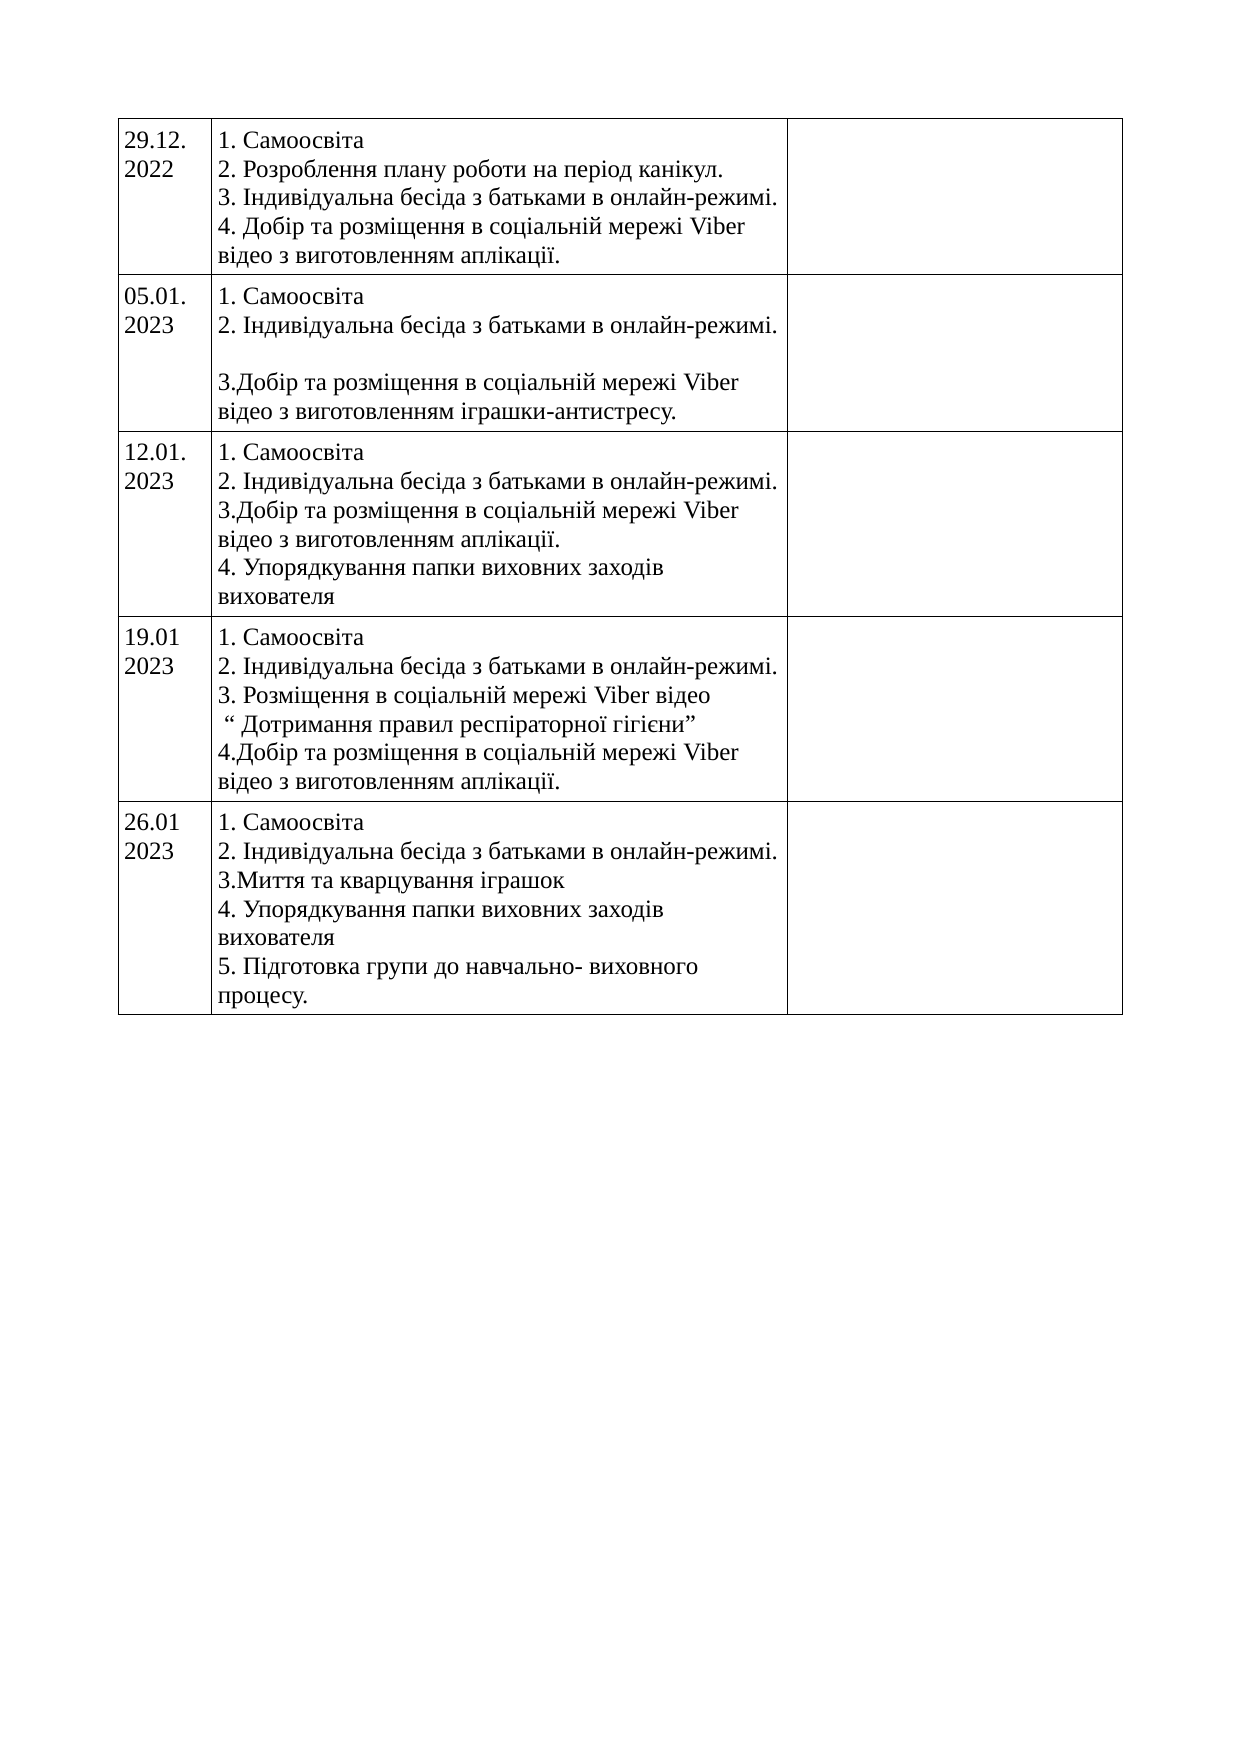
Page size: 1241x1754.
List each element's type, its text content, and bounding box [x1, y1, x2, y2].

table_cell [788, 275, 1122, 431]
table_header 1. Самоосвіта 2. Розроблення плану роботи на період канікул. 3. Індивідуальна бесіда з батьками в онлайн-режимі. 4. Добір та розміщення в соціальній мережі Viber відео з виготовленням аплікації. [212, 119, 787, 274]
table_cell 1. Самоосвіта 2. Індивідуальна бесіда з батьками в онлайн-режимі. 3. Розміщення в соціальній мережі Viber відео “ Дотримання правил респіраторної гігієни” 4.Добір та розміщення в соціальній мережі Viber відео з виготовленням аплікації. [212, 617, 787, 801]
table_cell [788, 802, 1122, 1014]
table_cell 1. Самоосвіта 2. Індивідуальна бесіда з батьками в онлайн-режимі. 3.Добір та розміщення в соціальній мережі Viber відео з виготовленням іграшки-антистресу. [212, 275, 787, 431]
table_cell [788, 617, 1122, 801]
table_header 29.12. 2022 [119, 119, 211, 274]
table_cell 05.01. 2023 [119, 275, 211, 431]
table_cell [788, 432, 1122, 616]
table_cell 1. Самоосвіта 2. Індивідуальна бесіда з батьками в онлайн-режимі. 3.Добір та розміщення в соціальній мережі Viber відео з виготовленням аплікації. 4. Упорядкування папки виховних заходів вихователя [212, 432, 787, 616]
table_cell 1. Самоосвіта 2. Індивідуальна бесіда з батьками в онлайн-режимі. 3.Миття та кварцування іграшок 4. Упорядкування папки виховних заходів вихователя 5. Підготовка групи до навчально- виховного процесу. [212, 802, 787, 1014]
table_cell 26.01 2023 [119, 802, 211, 1014]
table_header [788, 119, 1122, 274]
table_cell 19.01 2023 [119, 617, 211, 801]
table_cell 12.01. 2023 [119, 432, 211, 616]
